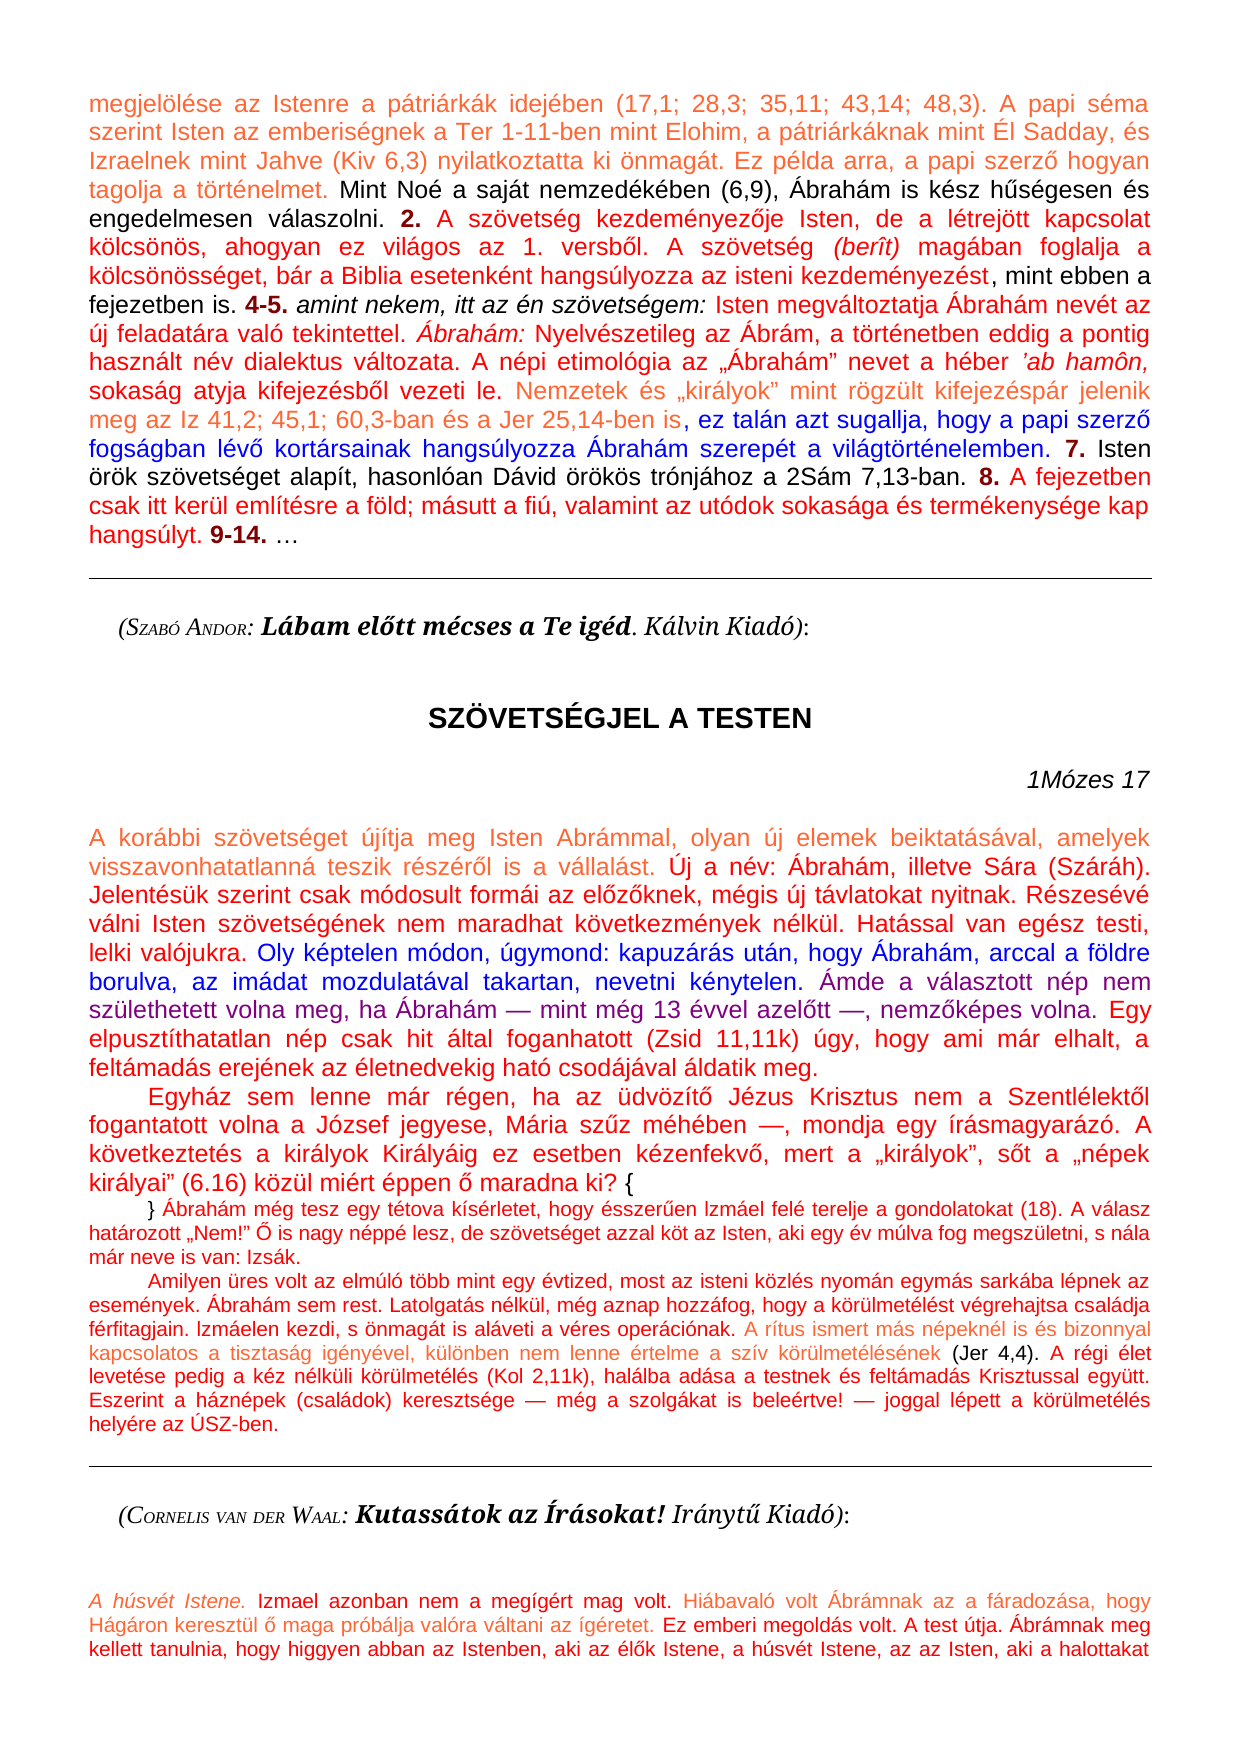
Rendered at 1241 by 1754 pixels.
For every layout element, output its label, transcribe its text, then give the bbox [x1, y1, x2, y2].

text 1Mózes 17 [88, 765, 1152, 793]
text A korábbi szövetséget újítja meg Isten Abrámmal, olyan új elemek beiktatásával, amelyek visszavonhatatlanná teszik részéről is a vállalást. Új a név: Ábrahám, illetve Sára (Száráh). Jelentésük szerint csak módosult formái az előzőknek, mégis új távlatokat nyitnak. Részesévé válni Isten szövetségének nem maradhat következmények nélkül. Hatással van egész testi, lelki valójukra. Oly képtelen módon, úgymond: kapuzárás után, hogy Ábrahám, arccal a földre borulva, az imádat mozdulatával takartan, nevetni kénytelen. Ámde a választott nép nem születhetett volna meg, ha Ábrahám — mint még 13 évvel azelőtt —, nemzőképes volna. Egy elpusztíthatatlan nép csak hit által foganhatott (Zsid 11,11k) úgy, hogy ami már elhalt, a feltámadás erejének az életnedvekig ható csodájával áldatik meg. [88, 823, 1152, 1082]
text } Ábrahám még tesz egy tétova kísérletet, hogy ésszerűen lzmáel felé terelje a gondolatokat (18). A válasz határozott „Nem!” Ő is nagy néppé lesz, de szövetséget azzal köt az Isten, aki egy év múlva fog megszületni, s nála már neve is van: Izsák. [88, 1197, 1152, 1268]
text Egyház sem lenne már régen, ha az üdvözítő Jézus Krisztus nem a Szentlélektől fogantatott volna a József jegyese, Mária szűz méhében —, mondja egy írásmagyarázó. A következtetés a királyok Királyáig ez esetben kézenfekvő, mert a „királyok”, sőt a „népek királyai” (6.16) közül miért éppen ő maradna ki? { [88, 1082, 1152, 1197]
text (Cornelis van der Waal: Kutassátok az Írásokat! Iránytű Kiadó): [88, 1467, 1152, 1560]
text SZÖVETSÉGJEL A TESTEN [88, 701, 1152, 735]
text A húsvét Istene. Izmael azonban nem a megígért mag volt. Hiábavaló volt Ábrámnak az a fáradozása, hogy Hágáron keresztül ő maga próbálja valóra váltani az ígéretet. Ez emberi megoldás volt. A test útja. Ábrámnak meg kellett tanulnia, hogy higgyen abban az Istenben, aki az élők Istene, a húsvét Istene, az az Isten, aki a halottakat [88, 1589, 1152, 1661]
text megjelölése az Istenre a pátriárkák idejében (17,1; 28,3; 35,11; 43,14; 48,3). A papi séma szerint Isten az emberiségnek a Ter 1-11-ben mint Elohim, a pátriárkáknak mint Él Sadday, és Izraelnek mint Jahve (Kiv 6,3) nyilatkoztatta ki önmagát. Ez példa arra, a papi szerző hogyan tagolja a történelmet. Mint Noé a saját nemzedékében (6,9), Ábrahám is kész hűségesen és engedelmesen válaszolni. 2. A szövetség kezdeményezője Isten, de a létrejött kapcsolat kölcsönös, ahogyan ez világos az 1. versből. A szövetség (berît) magában foglalja a kölcsönösséget, bár a Biblia esetenként hangsúlyozza az isteni kezdeményezést, mint ebben a fejezetben is. 4-5. amint nekem, itt az én szövetségem: Isten megváltoztatja Ábrahám nevét az új feladatára való tekintettel. Ábrahám: Nyelvészetileg az Ábrám, a történetben eddig a pontig használt név dialektus változata. A népi etimológia az „Ábrahám” nevet a héber ’ab hamôn, sokaság atyja kifejezésből vezeti le. Nemzetek és „királyok” mint rögzült kifejezéspár jelenik meg az Iz 41,2; 45,1; 60,3-ban és a Jer 25,14-ben is, ez talán azt sugallja, hogy a papi szerző fogságban lévő kortársainak hangsúlyozza Ábrahám szerepét a világtörténelemben. 7. Isten örök szövetséget alapít, hasonlóan Dávid örökös trónjához a 2Sám 7,13-ban. 8. A fejezetben csak itt kerül említésre a föld; másutt a fiú, valamint az utódok sokasága és termékenysége kap hangsúlyt. 9-14. … [88, 88, 1152, 548]
text Amilyen üres volt az elmúló több mint egy évtized, most az isteni közlés nyomán egymás sarkába lépnek az események. Ábrahám sem rest. Latolgatás nélkül, még aznap hozzáfog, hogy a körülmetélést végrehajtsa családja férfitagjain. lzmáelen kezdi, s önmagát is aláveti a véres operációnak. A rítus ismert más népeknél is és bizonnyal kapcsolatos a tisztaság igényével, különben nem lenne értelme a szív körülmetélésének (Jer 4,4). A régi élet levetése pedig a kéz nélküli körülmetélés (Kol 2,11k), halálba adása a testnek és feltámadás Krisztussal együtt. Eszerint a háznépek (családok) keresztsége — még a szolgákat is beleértve! — joggal lépett a körülmetélés helyére az ÚSZ-ben. [88, 1268, 1152, 1436]
text (Szabó Andor: Lábam előtt mécses a Te igéd. Kálvin Kiadó): [88, 579, 1152, 672]
